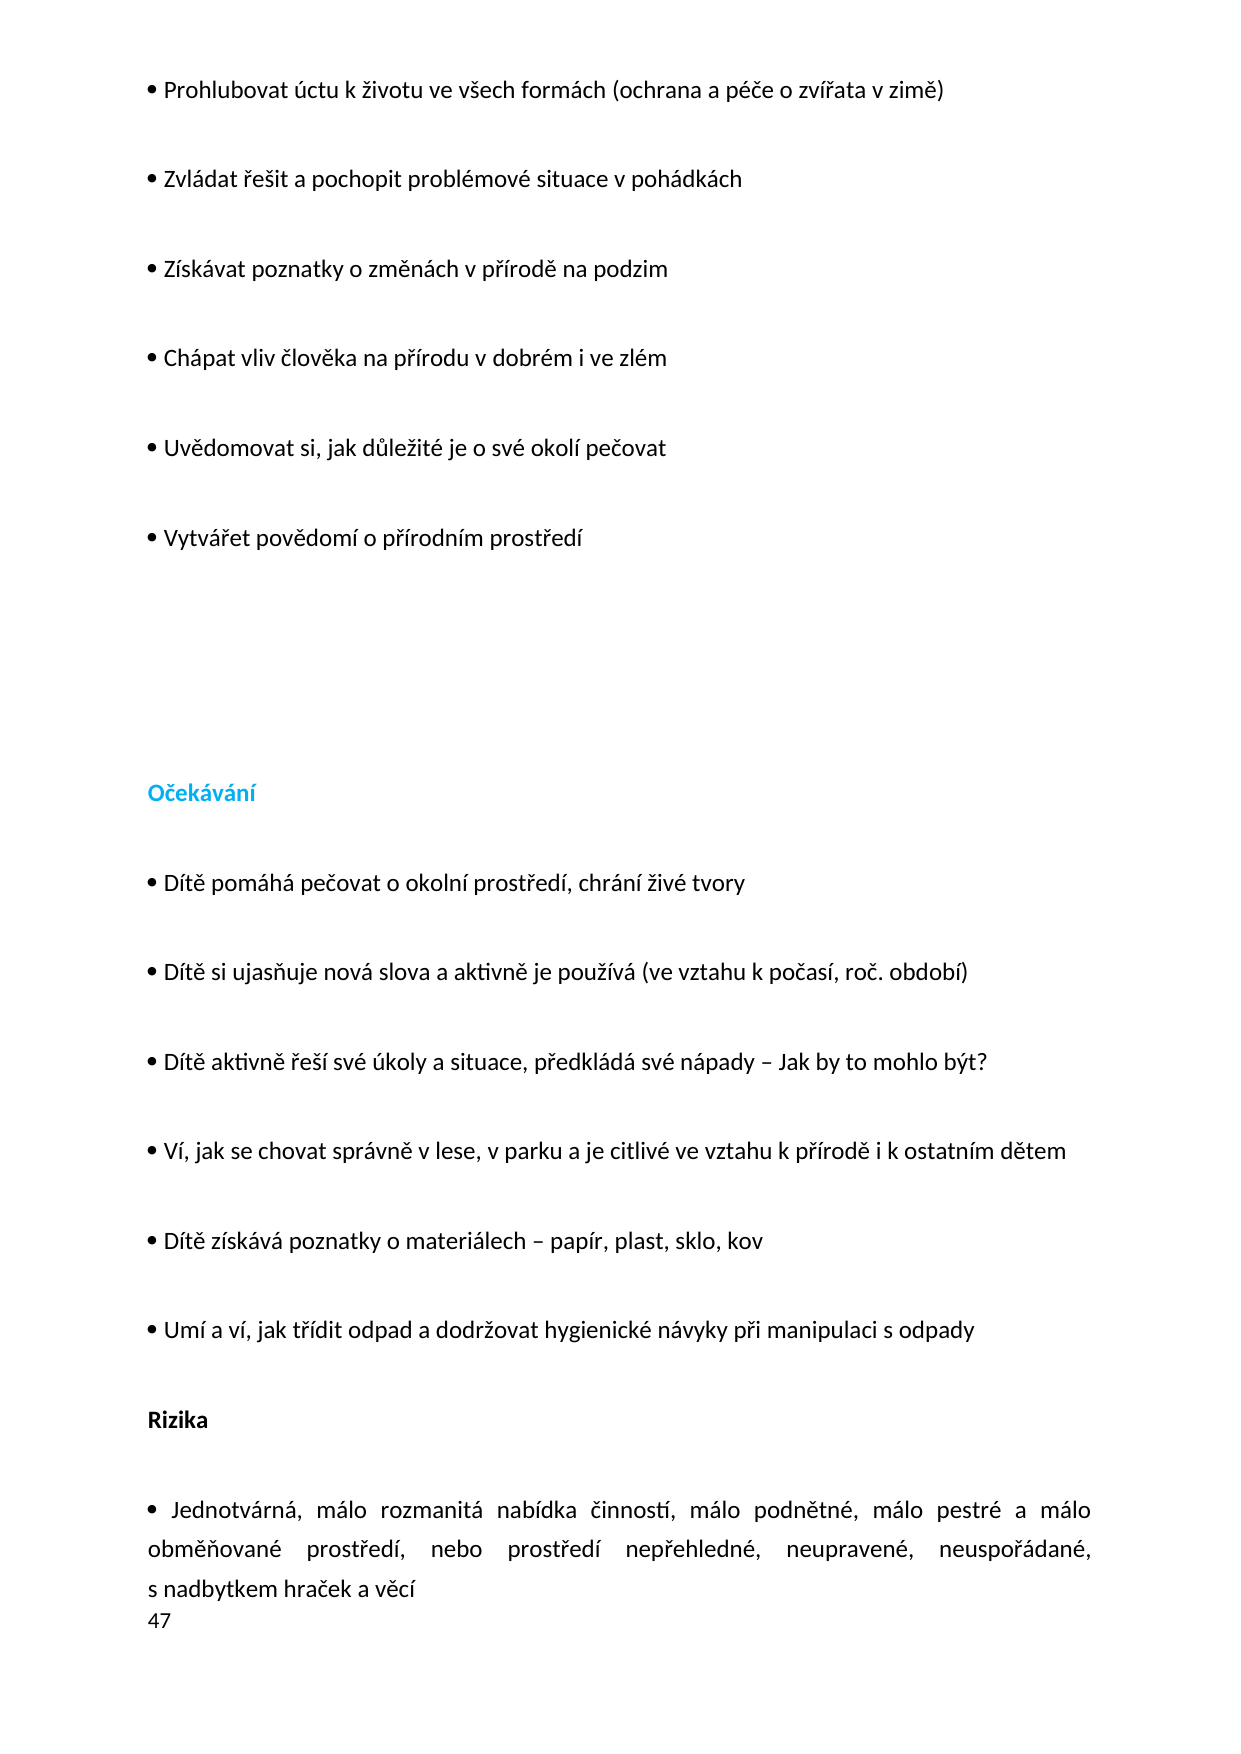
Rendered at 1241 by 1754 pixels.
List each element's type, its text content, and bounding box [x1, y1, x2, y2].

text  Vytvářet povědomí o přírodním prostředí [148, 522, 1093, 552]
text  Zvládat řešit a pochopit problémové situace v pohádkách [148, 163, 1093, 194]
text  Dítě pomáhá pečovat o okolní prostředí, chrání živé tvory [148, 867, 1093, 897]
text  Dítě získává poznatky o materiálech – papír, plast, sklo, kov [148, 1225, 1093, 1256]
text  Chápat vliv člověka na přírodu v dobrém i ve zlém [148, 342, 1093, 373]
text Očekávání [148, 777, 1093, 808]
text  Dítě aktivně řeší své úkoly a situace, předkládá své nápady – Jak by to mohlo být? [148, 1046, 1093, 1076]
text Rizika [148, 1404, 1093, 1435]
text  Prohlubovat úctu k životu ve všech formách (ochrana a péče o zvířata v zimě) [148, 74, 1093, 104]
text  Umí a ví, jak třídit odpad a dodržovat hygienické návyky při manipulaci s odpady [148, 1314, 1093, 1345]
text  Uvědomovat si, jak důležité je o své okolí pečovat [148, 432, 1093, 463]
text  Ví, jak se chovat správně v lese, v parku a je citlivé ve vztahu k přírodě i k ostatním dětem [148, 1135, 1093, 1166]
text  Jednotvárná, málo rozmanitá nabídka činností, málo podnětné, málo pestré a málo obměňované prostředí, nebo prostředí nepřehledné, neupravené, neuspořádané, s nadbytkem hraček a věcí [148, 1494, 1093, 1603]
text  Dítě si ujasňuje nová slova a aktivně je používá (ve vztahu k počasí, roč. období) [148, 956, 1093, 987]
text  Získávat poznatky o změnách v přírodě na podzim [148, 253, 1093, 283]
